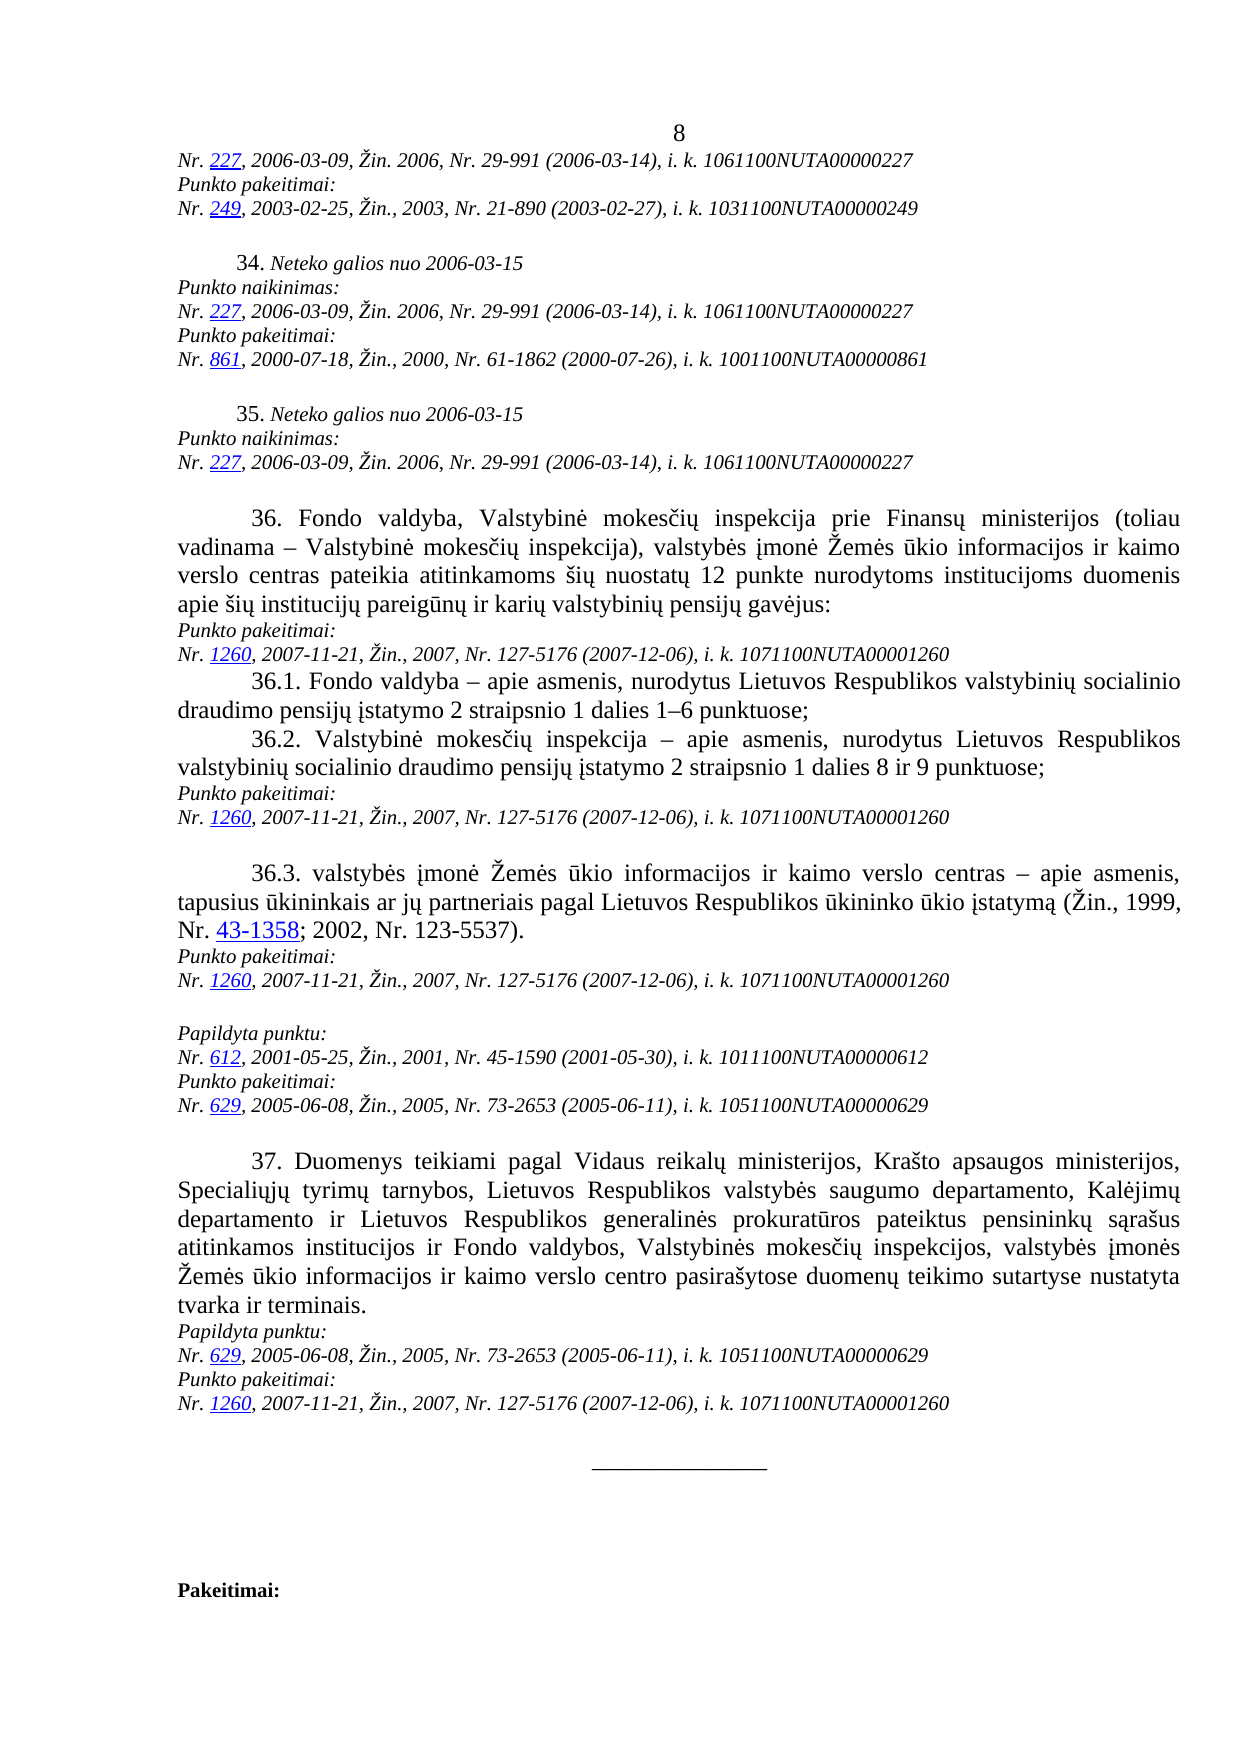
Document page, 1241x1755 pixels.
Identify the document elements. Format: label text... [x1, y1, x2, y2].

text Punkto pakeitimai: [177, 944, 1181, 968]
text 34. Neteko galios nuo 2006-03-15 [177, 248, 1181, 275]
text Nr. 1260, 2007-11-21, Žin., 2007, Nr. 127-5176 (2007-12-06), i. k. 1071100NUTA00001260 [177, 1391, 1181, 1415]
text 37. Duomenys teikiami pagal Vidaus reikalų ministerijos, Krašto apsaugos ministerijos, Specialiųjų tyrimų tarnybos, Lietuvos Respublikos valstybės saugumo departamento, Kalėjimų departamento ir Lietuvos Respublikos generalinės prokuratūros pateiktus pensininkų sąrašus atitinkamos institucijos ir Fondo valdybos, Valstybinės mokesčių inspekcijos, valstybės įmonės Žemės ūkio informacijos ir kaimo verslo centro pasirašytose duomenų teikimo sutartyse nustatyta tvarka ir terminais. [177, 1146, 1181, 1319]
text 36. Fondo valdyba, Valstybinė mokesčių inspekcija prie Finansų ministerijos (toliau vadinama – Valstybinė mokesčių inspekcija), valstybės įmonė Žemės ūkio informacijos ir kaimo verslo centras pateikia atitinkamoms šių nuostatų 12 punkte nurodytoms institucijoms duomenis apie šių institucijų pareigūnų ir karių valstybinių pensijų gavėjus: [177, 503, 1181, 618]
text Nr. 1260, 2007-11-21, Žin., 2007, Nr. 127-5176 (2007-12-06), i. k. 1071100NUTA00001260 [177, 805, 1181, 829]
text Pakeitimai: [177, 1578, 1181, 1602]
text Nr. 1260, 2007-11-21, Žin., 2007, Nr. 127-5176 (2007-12-06), i. k. 1071100NUTA00001260 [177, 642, 1181, 666]
text Nr. 249, 2003-02-25, Žin., 2003, Nr. 21-890 (2003-02-27), i. k. 1031100NUTA00000249 [177, 196, 1181, 220]
text Punkto pakeitimai: [177, 618, 1181, 642]
text Punkto pakeitimai: [177, 1367, 1181, 1391]
text Nr. 227, 2006-03-09, Žin. 2006, Nr. 29-991 (2006-03-14), i. k. 1061100NUTA00000227 [177, 299, 1181, 323]
text Papildyta punktu: [177, 1319, 1181, 1343]
text Nr. 629, 2005-06-08, Žin., 2005, Nr. 73-2653 (2005-06-11), i. k. 1051100NUTA00000629 [177, 1343, 1181, 1367]
text Nr. 227, 2006-03-09, Žin. 2006, Nr. 29-991 (2006-03-14), i. k. 1061100NUTA00000227 [177, 450, 1181, 474]
text Punkto pakeitimai: [177, 781, 1181, 805]
text Punkto pakeitimai: [177, 172, 1181, 196]
text 36.3. valstybės įmonė Žemės ūkio informacijos ir kaimo verslo centras – apie asmenis, tapusius ūkininkais ar jų partneriais pagal Lietuvos Respublikos ūkininko ūkio įstatymą (Žin., 1999, Nr. 43-1358; 2002, Nr. 123-5537). [177, 858, 1181, 944]
text Punkto naikinimas: [177, 426, 1181, 450]
text Punkto pakeitimai: [177, 1069, 1181, 1093]
text 35. Neteko galios nuo 2006-03-15 [177, 400, 1181, 426]
text Papildyta punktu: [177, 1021, 1181, 1045]
text Punkto naikinimas: [177, 275, 1181, 299]
text Nr. 227, 2006-03-09, Žin. 2006, Nr. 29-991 (2006-03-14), i. k. 1061100NUTA00000227 [177, 148, 1181, 172]
text ______________ [177, 1444, 1181, 1472]
text 36.2. Valstybinė mokesčių inspekcija – apie asmenis, nurodytus Lietuvos Respublikos valstybinių socialinio draudimo pensijų įstatymo 2 straipsnio 1 dalies 8 ir 9 punktuose; [177, 724, 1181, 781]
text Nr. 1260, 2007-11-21, Žin., 2007, Nr. 127-5176 (2007-12-06), i. k. 1071100NUTA00001260 [177, 968, 1181, 992]
text Nr. 861, 2000-07-18, Žin., 2000, Nr. 61-1862 (2000-07-26), i. k. 1001100NUTA00000861 [177, 347, 1181, 371]
text Punkto pakeitimai: [177, 323, 1181, 347]
text Nr. 629, 2005-06-08, Žin., 2005, Nr. 73-2653 (2005-06-11), i. k. 1051100NUTA00000629 [177, 1093, 1181, 1117]
text Nr. 612, 2001-05-25, Žin., 2001, Nr. 45-1590 (2001-05-30), i. k. 1011100NUTA00000612 [177, 1045, 1181, 1069]
text 36.1. Fondo valdyba – apie asmenis, nurodytus Lietuvos Respublikos valstybinių socialinio draudimo pensijų įstatymo 2 straipsnio 1 dalies 1–6 punktuose; [177, 666, 1181, 724]
